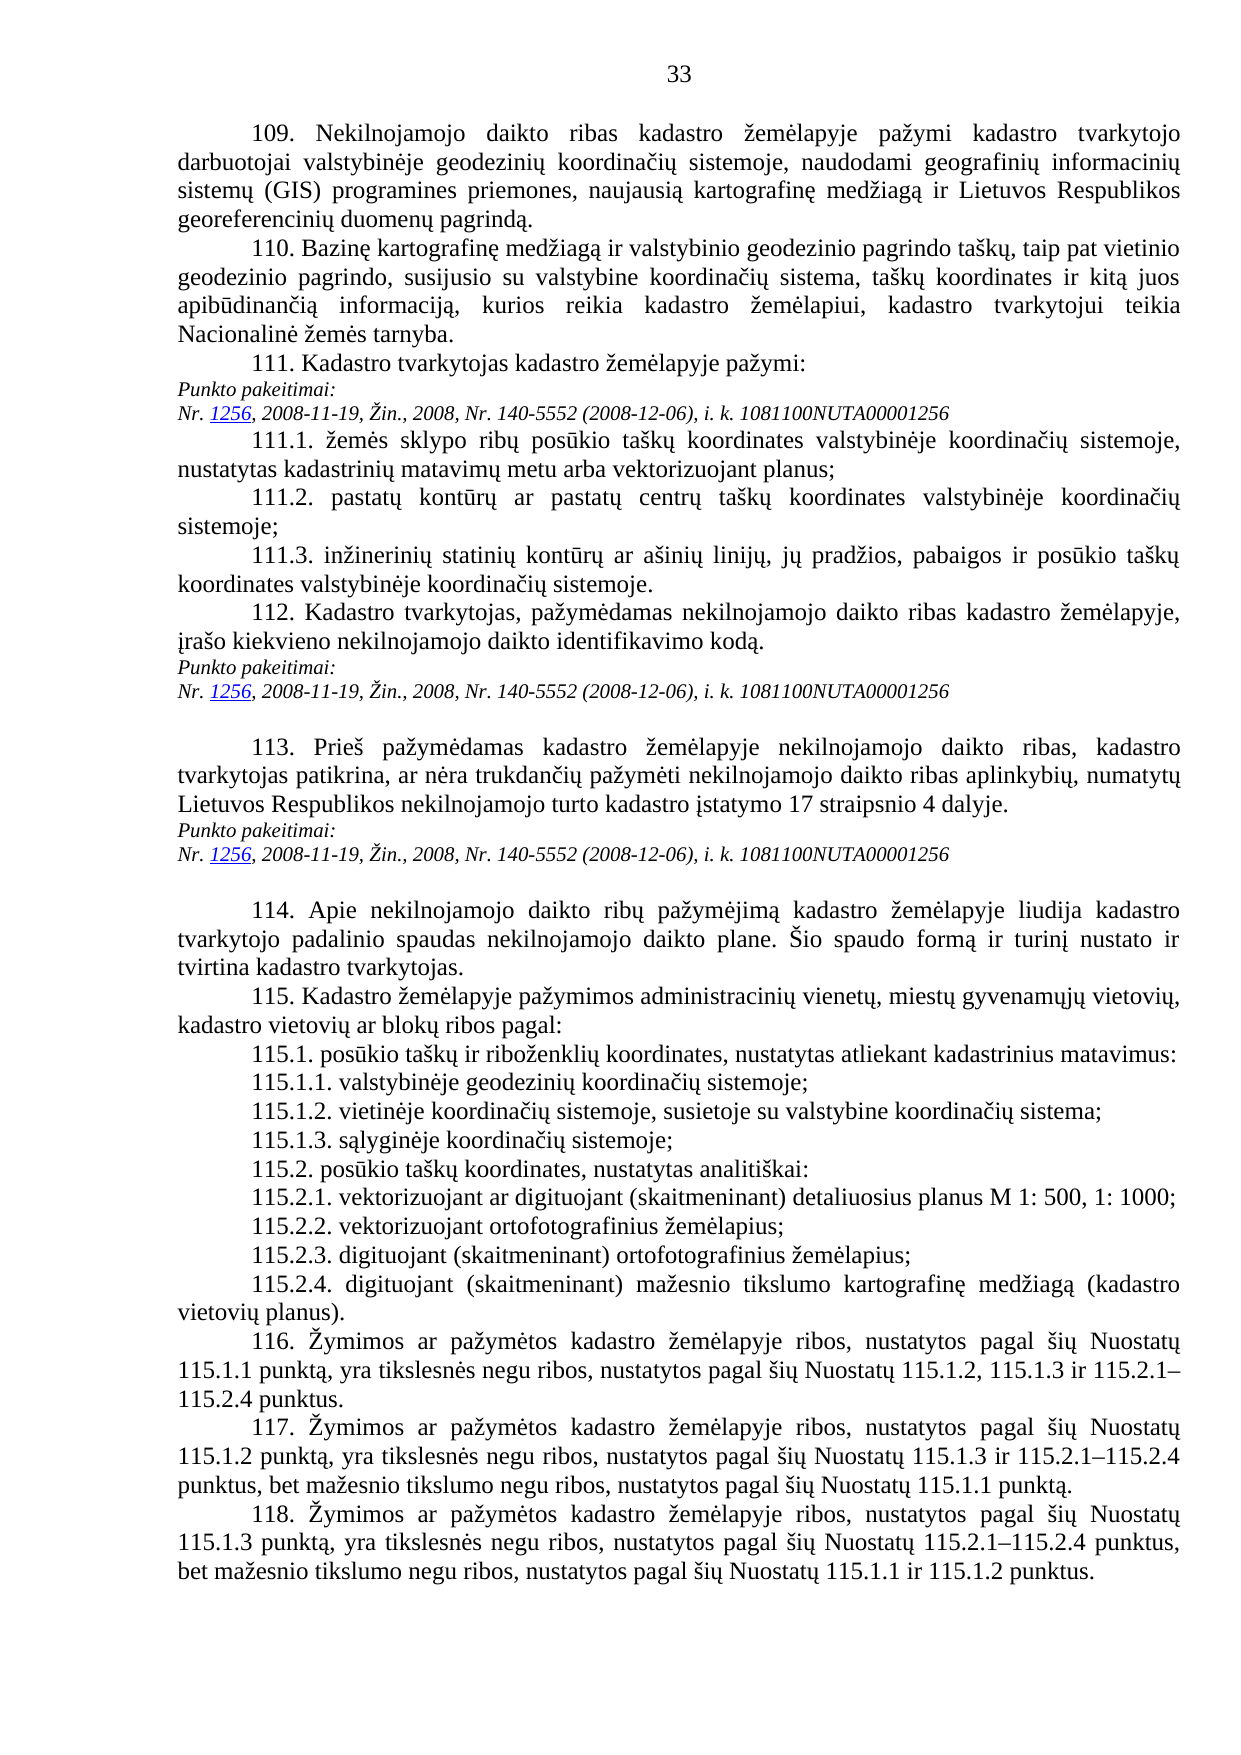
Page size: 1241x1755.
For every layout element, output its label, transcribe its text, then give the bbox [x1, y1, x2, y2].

text 115.1.3. sąlyginėje koordinačių sistemoje; [177, 1125, 1181, 1154]
text 115.1.1. valstybinėje geodezinių koordinačių sistemoje; [177, 1067, 1181, 1096]
text 115.1.2. vietinėje koordinačių sistemoje, susietoje su valstybine koordinačių sistema; [177, 1096, 1181, 1125]
text 117. Žymimos ar pažymėtos kadastro žemėlapyje ribos, nustatytos pagal šių Nuostatų 115.1.2 punktą, yra tikslesnės negu ribos, nustatytos pagal šių Nuostatų 115.1.3 ir 115.2.1–115.2.4 punktus, bet mažesnio tikslumo negu ribos, nustatytos pagal šių Nuostatų 115.1.1 punktą. [177, 1412, 1181, 1499]
text 115.2. posūkio taškų koordinates, nustatytas analitiškai: [177, 1154, 1181, 1182]
text 111.2. pastatų kontūrų ar pastatų centrų taškų koordinates valstybinėje koordinačių sistemoje; [177, 482, 1181, 540]
text 116. Žymimos ar pažymėtos kadastro žemėlapyje ribos, nustatytos pagal šių Nuostatų 115.1.1 punktą, yra tikslesnės negu ribos, nustatytos pagal šių Nuostatų 115.1.2, 115.1.3 ir 115.2.1–115.2.4 punktus. [177, 1326, 1181, 1412]
text 114. Apie nekilnojamojo daikto ribų pažymėjimą kadastro žemėlapyje liudija kadastro tvarkytojo padalinio spaudas nekilnojamojo daikto plane. Šio spaudo formą ir turinį nustato ir tvirtina kadastro tvarkytojas. [177, 895, 1181, 981]
text 110. Bazinę kartografinę medžiagą ir valstybinio geodezinio pagrindo taškų, taip pat vietinio geodezinio pagrindo, susijusio su valstybine koordinačių sistema, taškų koordinates ir kitą juos apibūdinančią informaciją, kurios reikia kadastro žemėlapiui, kadastro tvarkytojui teikia Nacionalinė žemės tarnyba. [177, 233, 1181, 348]
text 115.2.2. vektorizuojant ortofotografinius žemėlapius; [177, 1211, 1181, 1240]
text Nr. 1256, 2008-11-19, Žin., 2008, Nr. 140-5552 (2008-12-06), i. k. 1081100NUTA00001256 [177, 401, 1181, 425]
text 111.3. inžinerinių statinių kontūrų ar ašinių linijų, jų pradžios, pabaigos ir posūkio taškų koordinates valstybinėje koordinačių sistemoje. [177, 540, 1181, 597]
text 115.2.3. digituojant (skaitmeninant) ortofotografinius žemėlapius; [177, 1240, 1181, 1269]
text Nr. 1256, 2008-11-19, Žin., 2008, Nr. 140-5552 (2008-12-06), i. k. 1081100NUTA00001256 [177, 679, 1181, 703]
text 115. Kadastro žemėlapyje pažymimos administracinių vienetų, miestų gyvenamųjų vietovių, kadastro vietovių ar blokų ribos pagal: [177, 981, 1181, 1039]
text 118. Žymimos ar pažymėtos kadastro žemėlapyje ribos, nustatytos pagal šių Nuostatų 115.1.3 punktą, yra tikslesnės negu ribos, nustatytos pagal šių Nuostatų 115.2.1–115.2.4 punktus, bet mažesnio tikslumo negu ribos, nustatytos pagal šių Nuostatų 115.1.1 ir 115.1.2 punktus. [177, 1499, 1181, 1585]
text 115.2.1. vektorizuojant ar digituojant (skaitmeninant) detaliuosius planus M 1: 500, 1: 1000; [177, 1182, 1181, 1211]
text 109. Nekilnojamojo daikto ribas kadastro žemėlapyje pažymi kadastro tvarkytojo darbuotojai valstybinėje geodezinių koordinačių sistemoje, naudodami geografinių informacinių sistemų (GIS) programines priemones, naujausią kartografinę medžiagą ir Lietuvos Respublikos georeferencinių duomenų pagrindą. [177, 118, 1181, 233]
text 115.1. posūkio taškų ir riboženklių koordinates, nustatytas atliekant kadastrinius matavimus: [177, 1039, 1181, 1067]
text 111. Kadastro tvarkytojas kadastro žemėlapyje pažymi: [177, 348, 1181, 377]
text Nr. 1256, 2008-11-19, Žin., 2008, Nr. 140-5552 (2008-12-06), i. k. 1081100NUTA00001256 [177, 842, 1181, 866]
text Punkto pakeitimai: [177, 655, 1181, 679]
text Punkto pakeitimai: [177, 818, 1181, 842]
text 112. Kadastro tvarkytojas, pažymėdamas nekilnojamojo daikto ribas kadastro žemėlapyje, įrašo kiekvieno nekilnojamojo daikto identifikavimo kodą. [177, 597, 1181, 655]
text 115.2.4. digituojant (skaitmeninant) mažesnio tikslumo kartografinę medžiagą (kadastro vietovių planus). [177, 1269, 1181, 1326]
text 111.1. žemės sklypo ribų posūkio taškų koordinates valstybinėje koordinačių sistemoje, nustatytas kadastrinių matavimų metu arba vektorizuojant planus; [177, 425, 1181, 482]
text Punkto pakeitimai: [177, 377, 1181, 401]
text 113. Prieš pažymėdamas kadastro žemėlapyje nekilnojamojo daikto ribas, kadastro tvarkytojas patikrina, ar nėra trukdančių pažymėti nekilnojamojo daikto ribas aplinkybių, numatytų Lietuvos Respublikos nekilnojamojo turto kadastro įstatymo 17 straipsnio 4 dalyje. [177, 732, 1181, 818]
